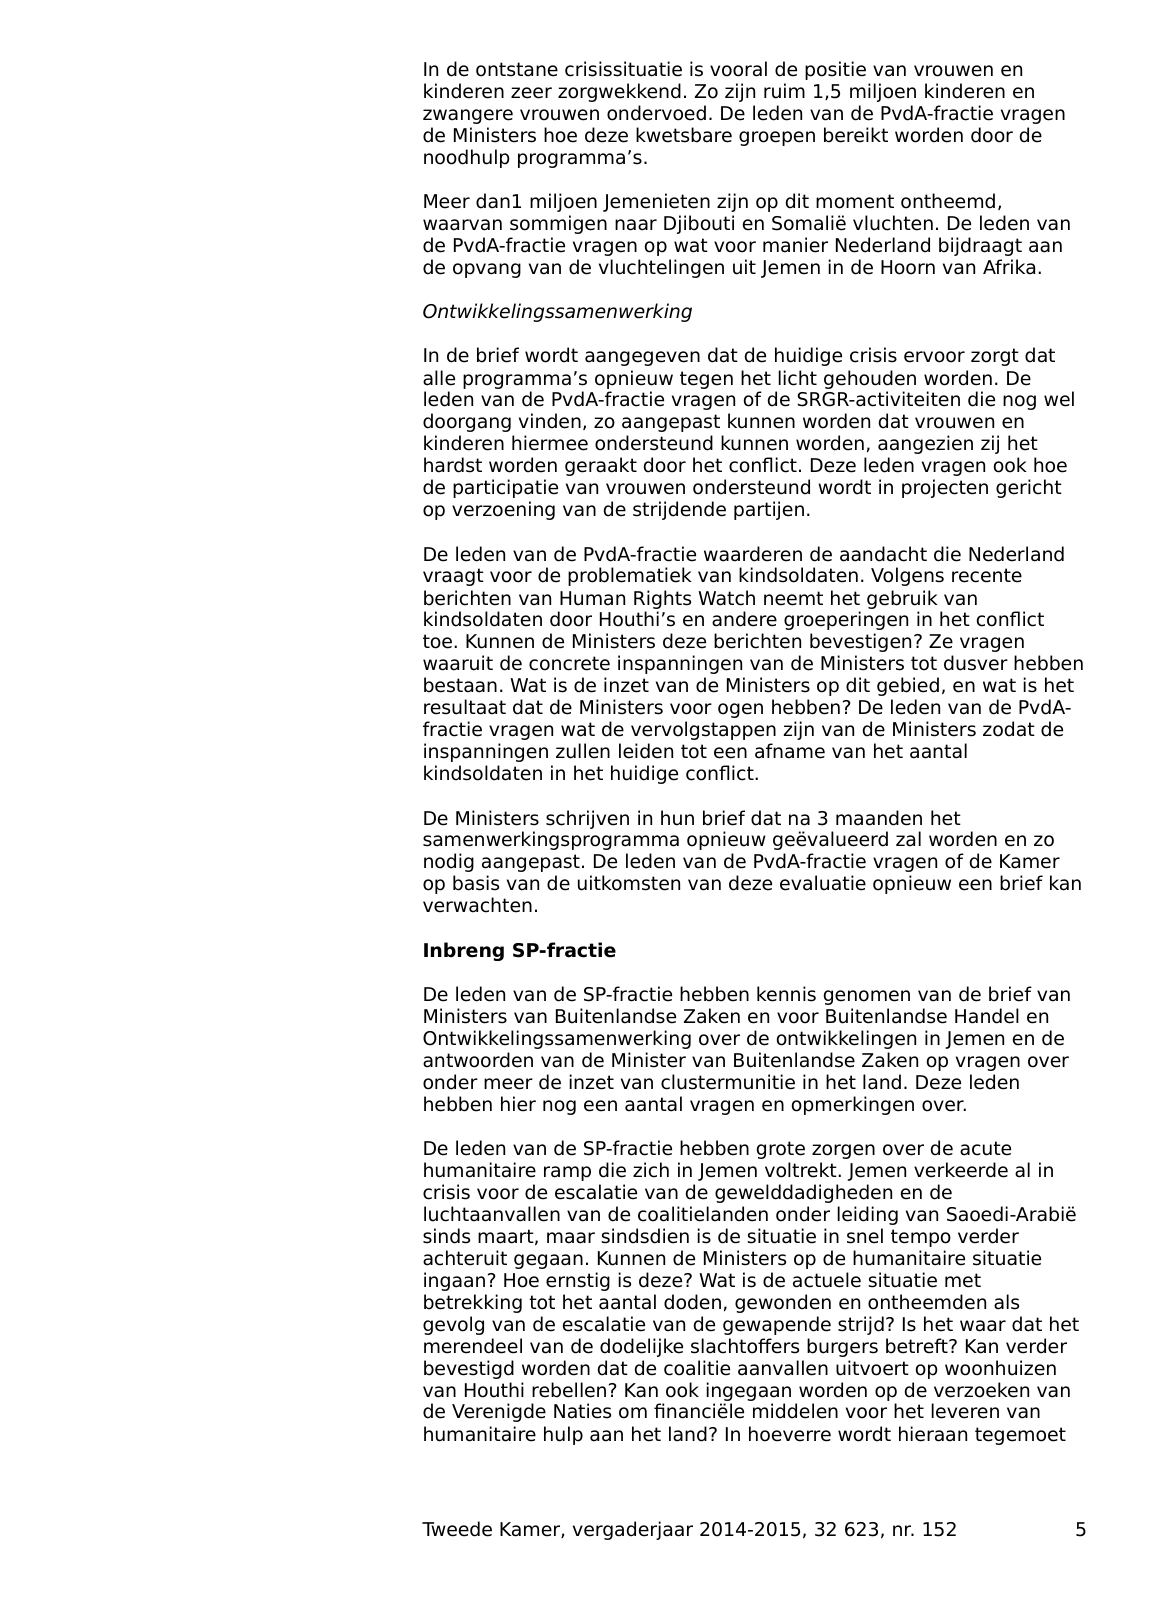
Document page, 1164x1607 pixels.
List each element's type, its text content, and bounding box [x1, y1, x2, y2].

text De Ministers schrijven in hun brief dat na 3 maanden het samenwerkingsprogramma opnieuw geëvalueerd zal worden en zo nodig aangepast. De leden van de PvdA-fractie vragen of de Kamer op basis van de uitkomsten van deze evaluatie opnieuw een brief kan verwachten. [422, 807, 1087, 917]
text In de brief wordt aangegeven dat de huidige crisis ervoor zorgt dat alle programma’s opnieuw tegen het licht gehouden worden. De leden van de PvdA-fractie vragen of de SRGR-activiteiten die nog wel doorgang vinden, zo aangepast kunnen worden dat vrouwen en kinderen hiermee ondersteund kunnen worden, aangezien zij het hardst worden geraakt door het conflict. Deze leden vragen ook hoe de participatie van vrouwen ondersteund wordt in projecten gericht op verzoening van de strijdende partijen. [422, 345, 1087, 521]
text Meer dan1 miljoen Jemenieten zijn op dit moment ontheemd, waarvan sommigen naar Djibouti en Somalië vluchten. De leden van de PvdA-fractie vragen op wat voor manier Nederland bijdraagt aan de opvang van de vluchtelingen uit Jemen in de Hoorn van Afrika. [422, 191, 1087, 279]
text In de ontstane crisissituatie is vooral de positie van vrouwen en kinderen zeer zorgwekkend. Zo zijn ruim 1,5 miljoen kinderen en zwangere vrouwen ondervoed. De leden van de PvdA-fractie vragen de Ministers hoe deze kwetsbare groepen bereikt worden door de noodhulp programma’s. [422, 59, 1087, 169]
text De leden van de PvdA-fractie waarderen de aandacht die Nederland vraagt voor de problematiek van kindsoldaten. Volgens recente berichten van Human Rights Watch neemt het gebruik van kindsoldaten door Houthi’s en andere groeperingen in het conflict toe. Kunnen de Ministers deze berichten bevestigen? Ze vragen waaruit de concrete inspanningen van de Ministers tot dusver hebben bestaan. Wat is de inzet van de Ministers op dit gebied, en wat is het resultaat dat de Ministers voor ogen hebben? De leden van de PvdA-fractie vragen wat de vervolgstappen zijn van de Ministers zodat de inspanningen zullen leiden tot een afname van het aantal kindsoldaten in het huidige conflict. [422, 543, 1087, 785]
subtitle Ontwikkelingssamenwerking [422, 301, 1087, 323]
subtitle Inbreng SP-fractie [422, 939, 1087, 961]
text De leden van de SP-fractie hebben kennis genomen van de brief van Ministers van Buitenlandse Zaken en voor Buitenlandse Handel en Ontwikkelingssamenwerking over de ontwikkelingen in Jemen en de antwoorden van de Minister van Buitenlandse Zaken op vragen over onder meer de inzet van clustermunitie in het land. Deze leden hebben hier nog een aantal vragen en opmerkingen over. [422, 984, 1087, 1116]
text De leden van de SP-fractie hebben grote zorgen over de acute humanitaire ramp die zich in Jemen voltrekt. Jemen verkeerde al in crisis voor de escalatie van de gewelddadigheden en de luchtaanvallen van de coalitielanden onder leiding van Saoedi-Arabië sinds maart, maar sindsdien is de situatie in snel tempo verder achteruit gegaan. Kunnen de Ministers op de humanitaire situatie ingaan? Hoe ernstig is deze? Wat is de actuele situatie met betrekking tot het aantal doden, gewonden en ontheemden als gevolg van de escalatie van de gewapende strijd? Is het waar dat het merendeel van de dodelijke slachtoffers burgers betreft? Kan verder bevestigd worden dat de coalitie aanvallen uitvoert op woonhuizen van Houthi rebellen? Kan ook ingegaan worden op de verzoeken van de Verenigde Naties om financiële middelen voor het leveren van humanitaire hulp aan het land? In hoeverre wordt hieraan tegemoet [422, 1138, 1087, 1445]
